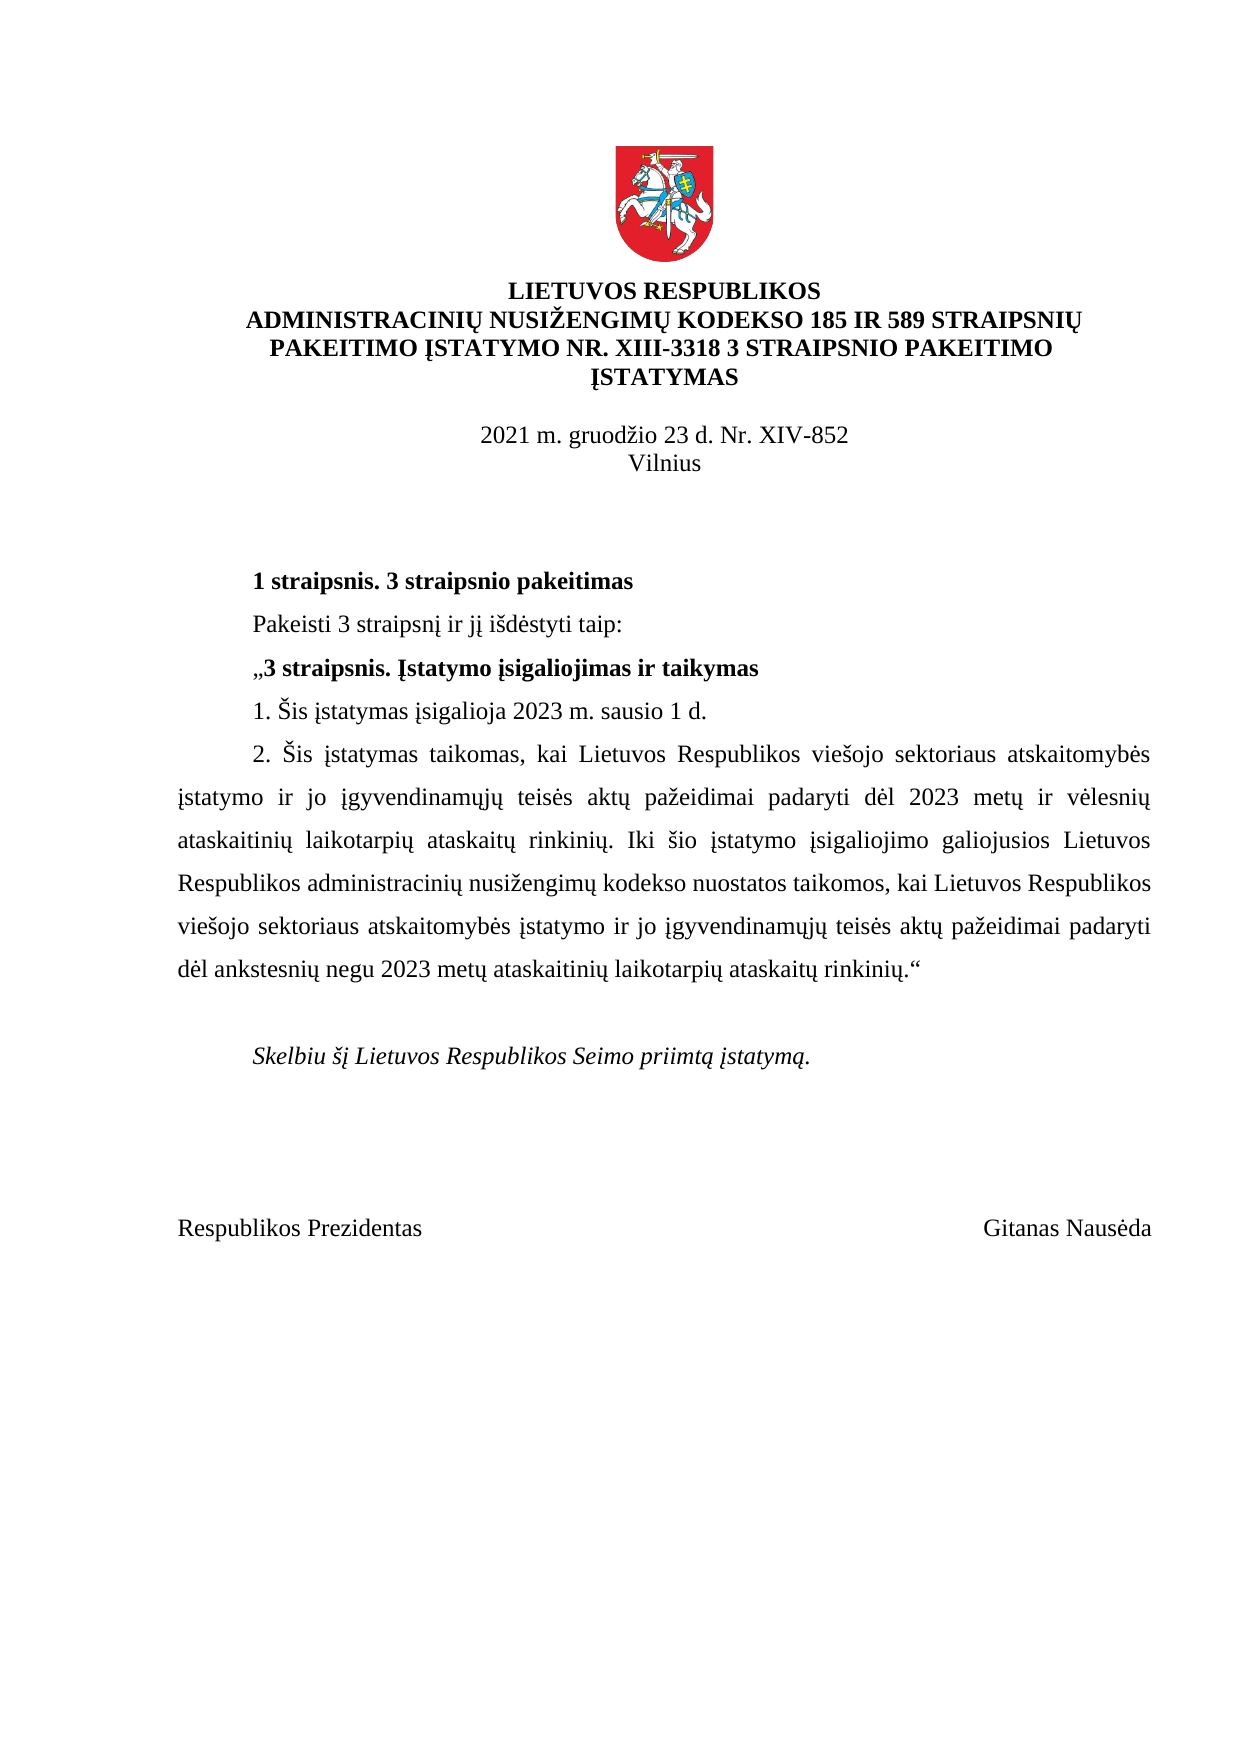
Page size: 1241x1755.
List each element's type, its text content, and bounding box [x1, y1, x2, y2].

text „3 straipsnis. Įstatymo įsigaliojimas ir taikymas [177, 653, 1152, 681]
text 1 straipsnis. 3 straipsnio pakeitimas [177, 566, 1152, 595]
text 2. Šis įstatymas taikomas, kai Lietuvos Respublikos viešojo sektoriaus atskaitomybės įstatymo ir jo įgyvendinamųjų teisės aktų pažeidimai padaryti dėl 2023 metų ir vėlesnių ataskaitinių laikotarpių ataskaitų rinkinių. Iki šio įstatymo įsigaliojimo galiojusios Lietuvos Respublikos administracinių nusižengimų kodekso nuostatos taikomos, kai Lietuvos Respublikos viešojo sektoriaus atskaitomybės įstatymo ir jo įgyvendinamųjų teisės aktų pažeidimai padaryti dėl ankstesnių negu 2023 metų ataskaitinių laikotarpių ataskaitų rinkinių.“ [177, 739, 1152, 983]
text LIETUVOS RESPUBLIKOS [177, 276, 1152, 305]
text Respublikos Prezidentas Gitanas Nausėda [177, 1213, 1152, 1242]
text ADMINISTRACINIŲ NUSIŽENGIMŲ KODEKSO 185 IR 589 STRAIPSNIŲ PAKEITIMO ĮSTATYMO NR. XIII-3318 3 STRAIPSNIO PAKEITIMO [177, 305, 1152, 362]
text Pakeisti 3 straipsnį ir jį išdėstyti taip: [177, 609, 1152, 638]
text Skelbiu šį Lietuvos Respublikos Seimo priimtą įstatymą. [177, 1041, 1152, 1069]
text 2021 m. gruodžio 23 d. Nr. XIV-852 [177, 420, 1152, 448]
text ĮSTATYMAS [177, 362, 1152, 391]
text 1. Šis įstatymas įsigalioja 2023 m. sausio 1 d. [177, 696, 1152, 724]
text Vilnius [177, 448, 1152, 477]
